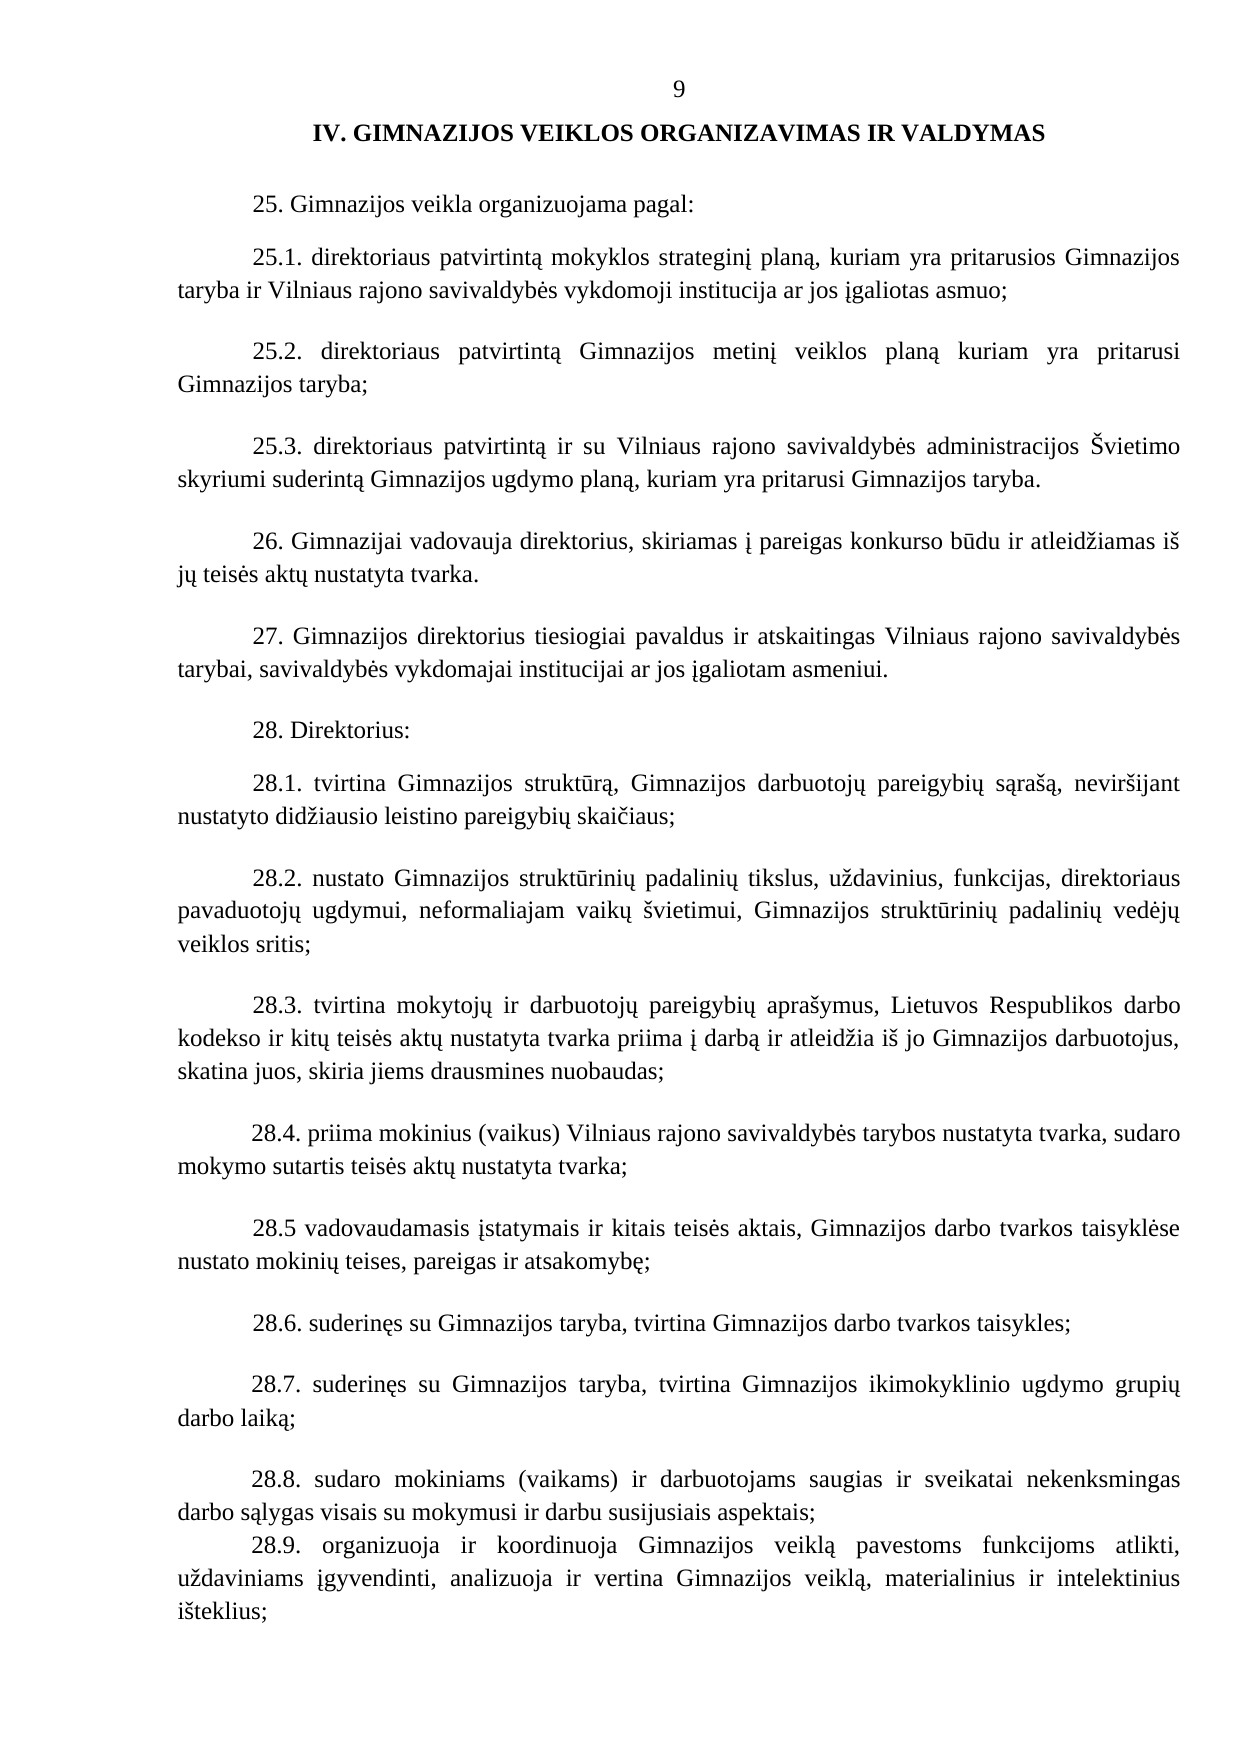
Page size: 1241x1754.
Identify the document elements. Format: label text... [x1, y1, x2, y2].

text 28.5 vadovaudamasis įstatymais ir kitais teisės aktais, Gimnazijos darbo tvarkos taisyklėse nustato mokinių teises, pareigas ir atsakomybę; [177, 1213, 1181, 1275]
text 28.1. tvirtina Gimnazijos struktūrą, Gimnazijos darbuotojų pareigybių sąrašą, neviršijant nustatyto didžiausio leistino pareigybių skaičiaus; [177, 768, 1181, 829]
text 25.1. direktoriaus patvirtintą mokyklos strateginį planą, kuriam yra pritarusios Gimnazijos taryba ir Vilniaus rajono savivaldybės vykdomoji institucija ar jos įgaliotas asmuo; [177, 242, 1181, 303]
text 27. Gimnazijos direktorius tiesiogiai pavaldus ir atskaitingas Vilniaus rajono savivaldybės tarybai, savivaldybės vykdomajai institucijai ar jos įgaliotam asmeniui. [177, 621, 1181, 683]
text 28.4. priima mokinius (vaikus) Vilniaus rajono savivaldybės tarybos nustatyta tvarka, sudaro mokymo sutartis teisės aktų nustatyta tvarka; [177, 1118, 1181, 1180]
text 28.7. suderinęs su Gimnazijos taryba, tvirtina Gimnazijos ikimokyklinio ugdymo grupių darbo laiką; [177, 1369, 1181, 1431]
text 28.3. tvirtina mokytojų ir darbuotojų pareigybių aprašymus, Lietuvos Respublikos darbo kodekso ir kitų teisės aktų nustatyta tvarka priima į darbą ir atleidžia iš jo Gimnazijos darbuotojus, skatina juos, skiria jiems drausmines nuobaudas; [177, 990, 1181, 1085]
text 28.2. nustato Gimnazijos struktūrinių padalinių tikslus, uždavinius, funkcijas, direktoriaus pavaduotojų ugdymui, neformaliajam vaikų švietimui, Gimnazijos struktūrinių padalinių vedėjų veiklos sritis; [177, 863, 1181, 957]
text 28.9. organizuoja ir koordinuoja Gimnazijos veiklą pavestoms funkcijoms atlikti, uždaviniams įgyvendinti, analizuoja ir vertina Gimnazijos veiklą, materialinius ir intelektinius išteklius; [177, 1530, 1181, 1625]
text IV. GIMNAZIJOS VEIKLOS ORGANIZAVIMAS IR VALDYMAS [177, 118, 1181, 147]
text 28.8. sudaro mokiniams (vaikams) ir darbuotojams saugias ir sveikatai nekenksmingas darbo sąlygas visais su mokymusi ir darbu susijusiais aspektais; [177, 1464, 1181, 1526]
text 28.6. suderinęs su Gimnazijos taryba, tvirtina Gimnazijos darbo tvarkos taisykles; [177, 1308, 1181, 1337]
text 25.3. direktoriaus patvirtintą ir su Vilniaus rajono savivaldybės administracijos Švietimo skyriumi suderintą Gimnazijos ugdymo planą, kuriam yra pritarusi Gimnazijos taryba. [177, 431, 1181, 493]
text 28. Direktorius: [177, 716, 1181, 744]
text 25.2. direktoriaus patvirtintą Gimnazijos metinį veiklos planą kuriam yra pritarusi Gimnazijos taryba; [177, 336, 1181, 398]
text 25. Gimnazijos veikla organizuojama pagal: [177, 189, 1181, 218]
text 26. Gimnazijai vadovauja direktorius, skiriamas į pareigas konkurso būdu ir atleidžiamas iš jų teisės aktų nustatyta tvarka. [177, 526, 1181, 588]
